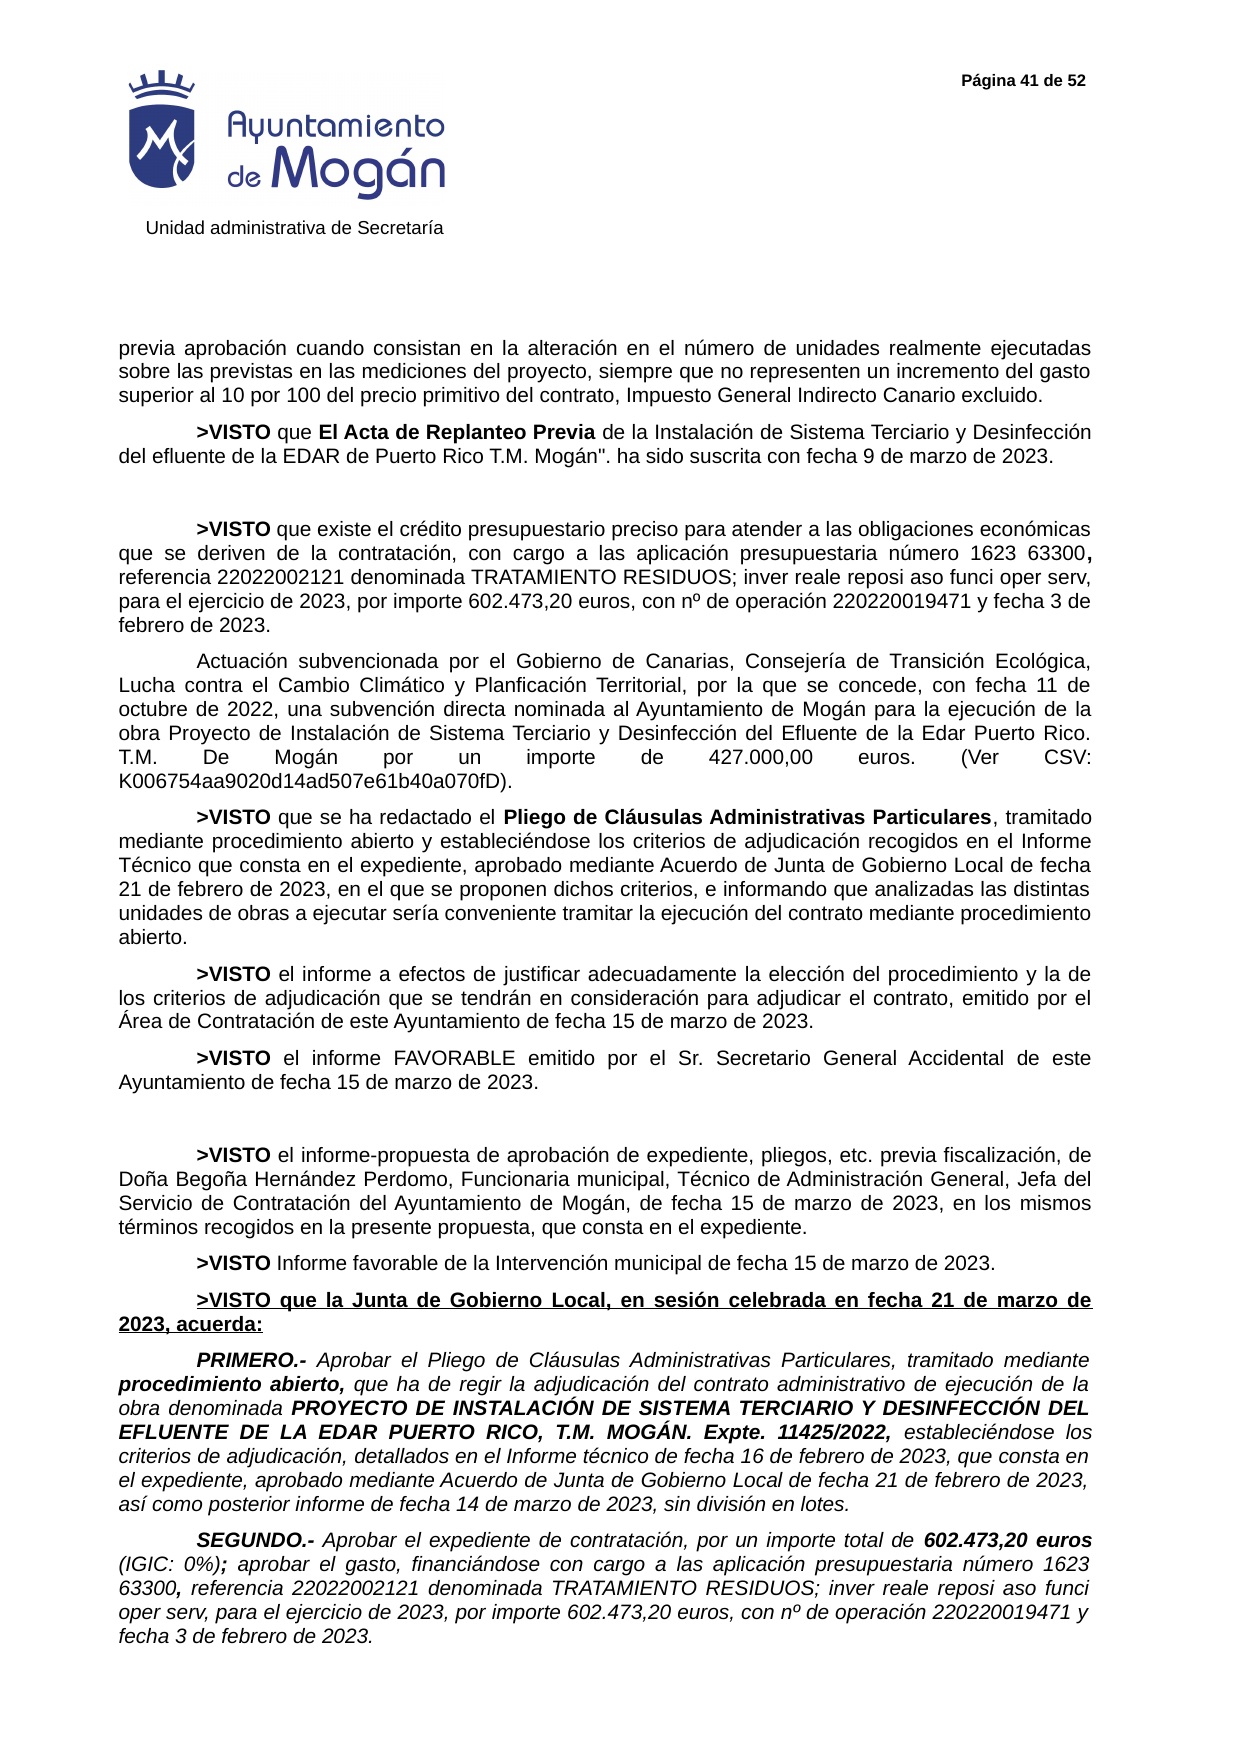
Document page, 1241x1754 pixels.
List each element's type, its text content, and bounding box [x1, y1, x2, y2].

text SEGUNDO.- Aprobar el expediente de contratación, por un importe total de 602.473,20 euros (IGIC: 0%); aprobar el gasto, financiándose con cargo a las aplicación presupuestaria número 1623 63300, referencia 22022002121 denominada TRATAMIENTO RESIDUOS; inver reale reposi aso funci oper serv, para el ejercicio de 2023, por importe 602.473,20 euros, con nº de operación 220220019471 y fecha 3 de febrero de 2023. [118, 1528, 1092, 1648]
text Actuación subvencionada por el Gobierno de Canarias, Consejería de Transición Ecológica, Lucha contra el Cambio Climático y Planficación Territorial, por la que se concede, con fecha 11 de octubre de 2022, una subvención directa nominada al Ayuntamiento de Mogán para la ejecución de la obra Proyecto de Instalación de Sistema Terciario y Desinfección del Efluente de la Edar Puerto Rico. T.M. De Mogán por un importe de 427.000,00 euros. (Ver CSV: K006754aa9020d14ad507e61b40a070fD). [118, 649, 1092, 793]
text PRIMERO.- Aprobar el Pliego de Cláusulas Administrativas Particulares, tramitado mediante procedimiento abierto, que ha de regir la adjudicación del contrato administrativo de ejecución de la obra denominada PROYECTO DE INSTALACIÓN DE SISTEMA TERCIARIO Y DESINFECCIÓN DEL EFLUENTE DE LA EDAR PUERTO RICO, T.M. MOGÁN. Expte. 11425/2022, estableciéndose los criterios de adjudicación, detallados en el Informe técnico de fecha 16 de febrero de 2023, que consta en el expediente, aprobado mediante Acuerdo de Junta de Gobierno Local de fecha 21 de febrero de 2023, así como posterior informe de fecha 14 de marzo de 2023, sin división en lotes. [118, 1348, 1092, 1516]
text previa aprobación cuando consistan en la alteración en el número de unidades realmente ejecutadas sobre las previstas en las mediciones del proyecto, siempre que no representen un incremento del gasto superior al 10 por 100 del precio primitivo del contrato, Impuesto General Indirecto Canario excluido. [118, 335, 1092, 407]
picture [128, 70, 445, 206]
text >VISTO el informe-propuesta de aprobación de expediente, pliegos, etc. previa fiscalización, de Doña Begoña Hernández Perdomo, Funcionaria municipal, Técnico de Administración General, Jefa del Servicio de Contratación del Ayuntamiento de Mogán, de fecha 15 de marzo de 2023, en los mismos términos recogidos en la presente propuesta, que consta en el expediente. [118, 1143, 1092, 1238]
text >VISTO que existe el crédito presupuestario preciso para atender a las obligaciones económicas que se deriven de la contratación, con cargo a las aplicación presupuestaria número 1623 63300, referencia 22022002121 denominada TRATAMIENTO RESIDUOS; inver reale reposi aso funci oper serv, para el ejercicio de 2023, por importe 602.473,20 euros, con nº de operación 220220019471 y fecha 3 de febrero de 2023. [118, 517, 1092, 636]
text >VISTO que El Acta de Replanteo Previa de la Instalación de Sistema Terciario y Desinfección del efluente de la EDAR de Puerto Rico T.M. Mogán". ha sido suscrita con fecha 9 de marzo de 2023. [118, 420, 1092, 468]
text >VISTO Informe favorable de la Intervención municipal de fecha 15 de marzo de 2023. [118, 1251, 1092, 1275]
text >VISTO el informe a efectos de justificar adecuadamente la elección del procedimiento y la de los criterios de adjudicación que se tendrán en consideración para adjudicar el contrato, emitido por el Área de Contratación de este Ayuntamiento de fecha 15 de marzo de 2023. [118, 961, 1092, 1033]
text >VISTO que la Junta de Gobierno Local, en sesión celebrada en fecha 21 de marzo de 2023, acuerda: [118, 1287, 1092, 1335]
text >VISTO que se ha redactado el Pliego de Cláusulas Administrativas Particulares, tramitado mediante procedimiento abierto y estableciéndose los criterios de adjudicación recogidos en el Informe Técnico que consta en el expediente, aprobado mediante Acuerdo de Junta de Gobierno Local de fecha 21 de febrero de 2023, en el que se proponen dichos criterios, e informando que analizadas las distintas unidades de obras a ejecutar sería conveniente tramitar la ejecución del contrato mediante procedimiento abierto. [118, 805, 1092, 949]
text >VISTO el informe FAVORABLE emitido por el Sr. Secretario General Accidental de este Ayuntamiento de fecha 15 de marzo de 2023. [118, 1046, 1092, 1094]
